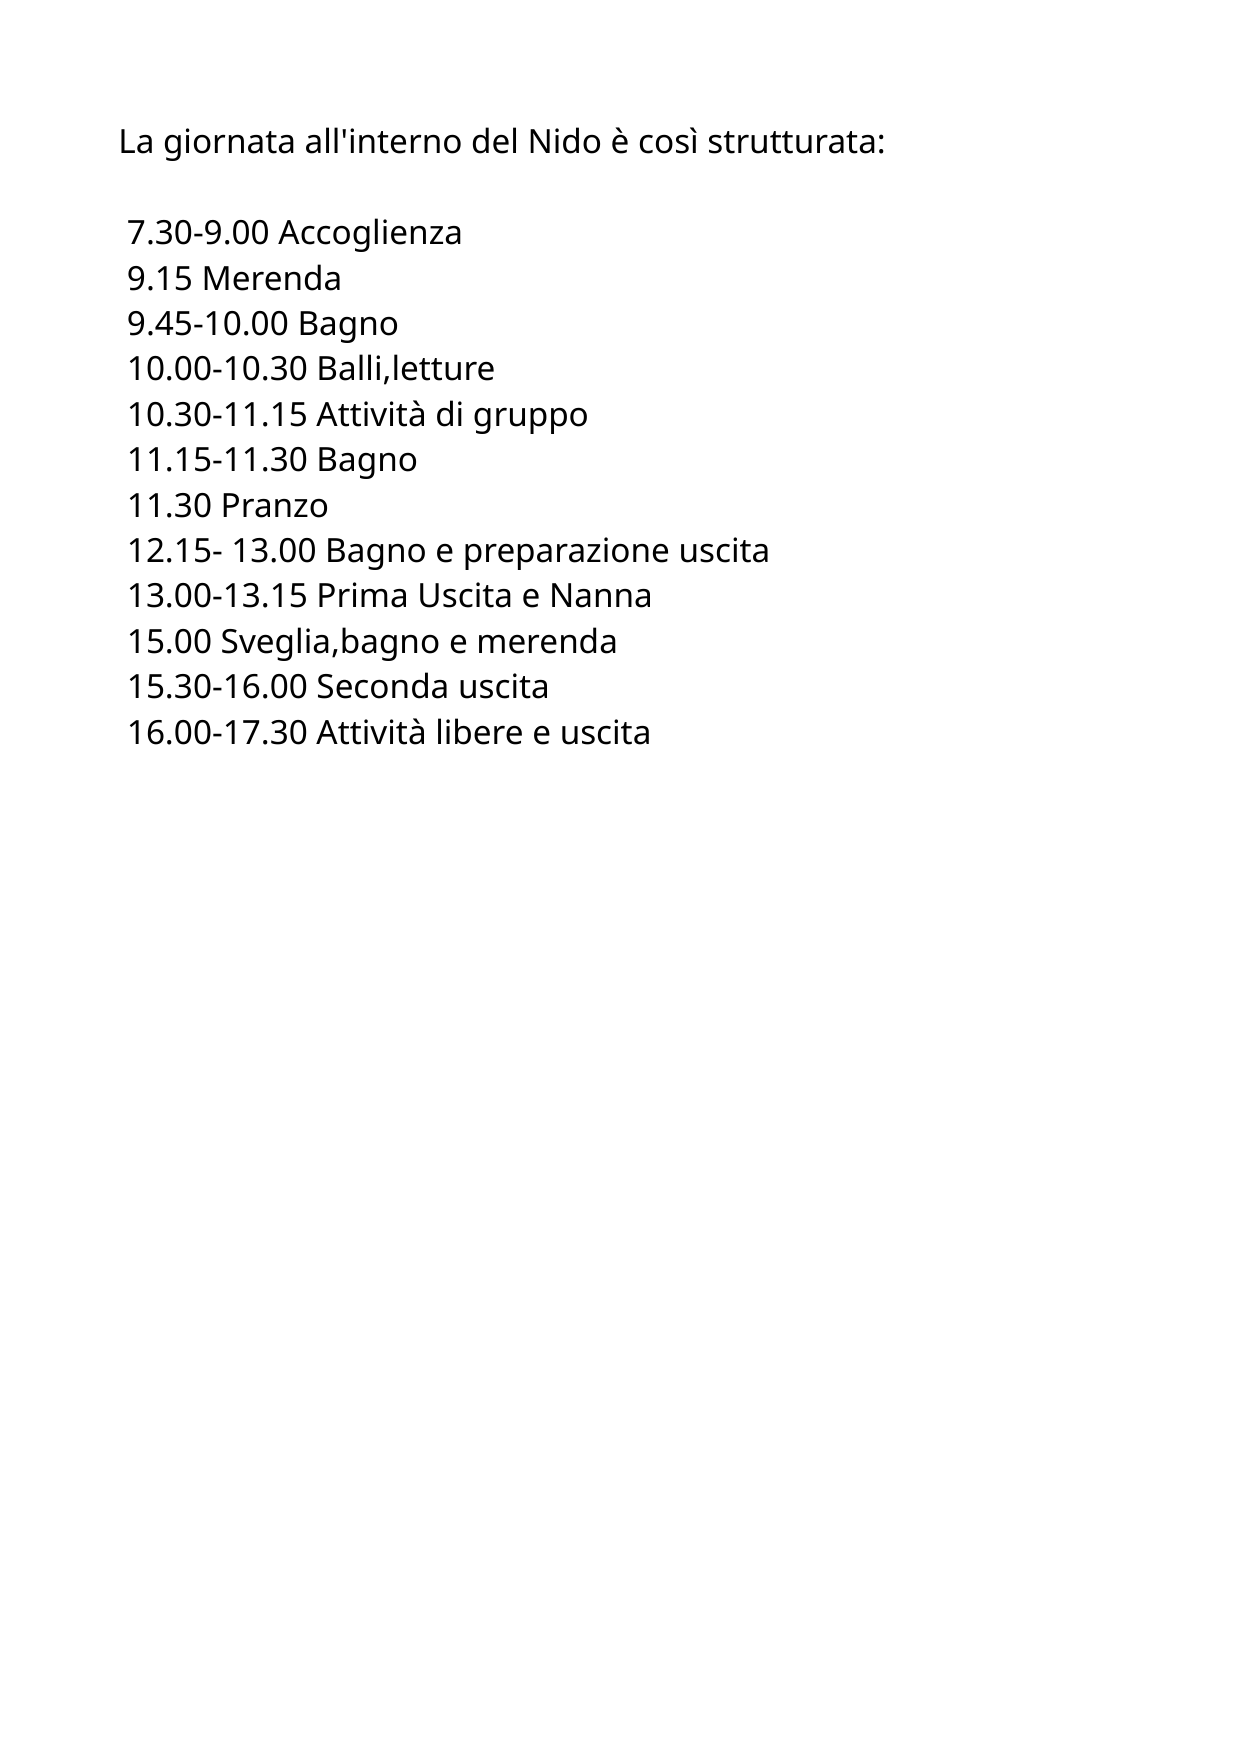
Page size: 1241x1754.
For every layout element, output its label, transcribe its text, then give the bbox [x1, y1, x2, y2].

text La giornata all'interno del Nido è così strutturata: [118, 118, 1122, 163]
text 7.30-9.00 Accoglienza [118, 209, 1122, 254]
text 10.00-10.30 Balli,letture [118, 345, 1122, 391]
text 9.45-10.00 Bagno [118, 300, 1122, 345]
text 11.15-11.30 Bagno [118, 436, 1122, 481]
text 12.15- 13.00 Bagno e preparazione uscita [118, 527, 1122, 572]
text 15.00 Sveglia,bagno e merenda [118, 618, 1122, 663]
text 15.30-16.00 Seconda uscita [118, 663, 1122, 708]
text 13.00-13.15 Prima Uscita e Nanna [118, 572, 1122, 618]
text 11.30 Pranzo [118, 481, 1122, 527]
text 16.00-17.30 Attività libere e uscita [118, 708, 1122, 754]
text 10.30-11.15 Attività di gruppo [118, 391, 1122, 436]
text 9.15 Merenda [118, 254, 1122, 300]
